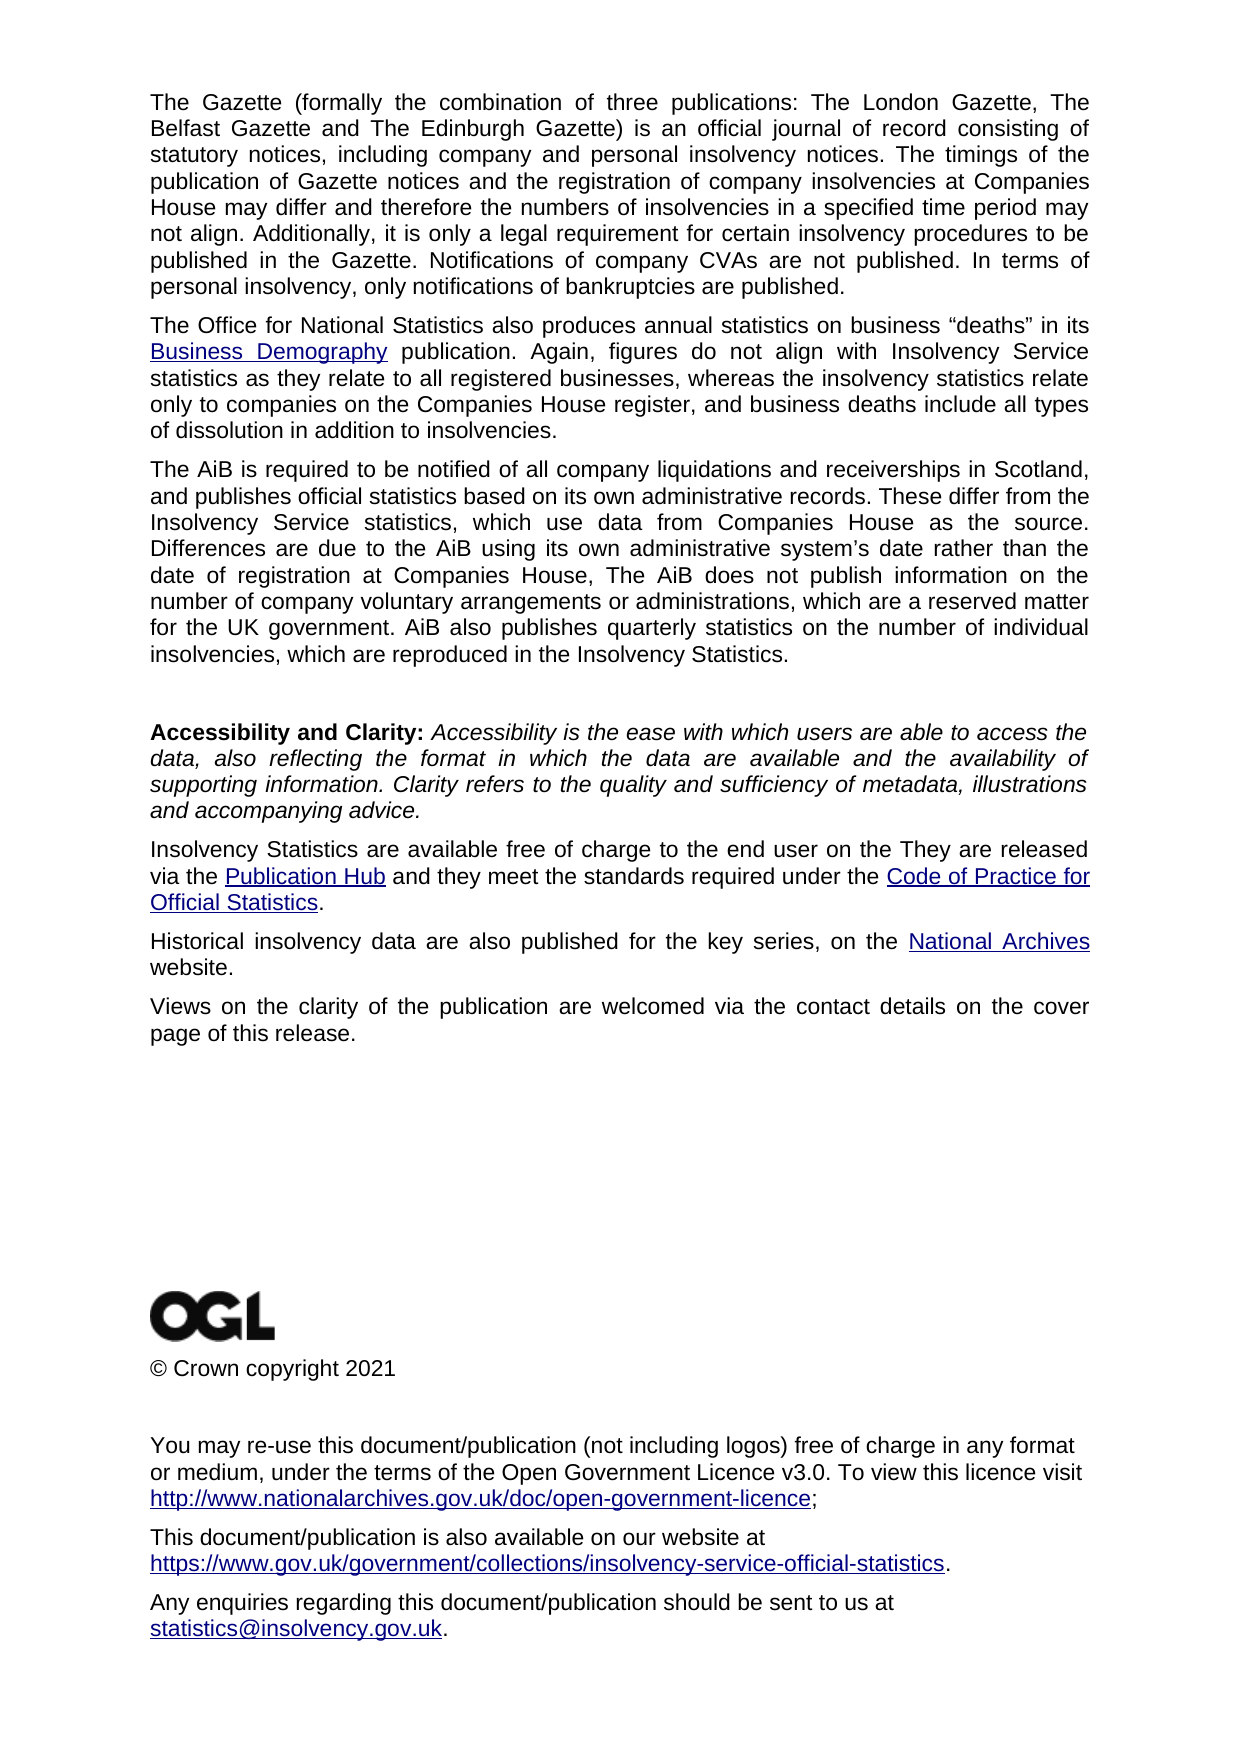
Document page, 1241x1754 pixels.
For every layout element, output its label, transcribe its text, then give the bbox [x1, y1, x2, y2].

text This document/publication is also available on our website at https://www.gov.uk/government/collections/insolvency-service-official-statistics. [150, 1524, 1090, 1577]
text You may re-use this document/publication (not including logos) free of charge in any format or medium, under the terms of the Open Government Licence v3.0. To view this licence visit http://www.nationalarchives.gov.uk/doc/open-government-licence; [150, 1432, 1090, 1511]
text © Crown copyright 2021 [150, 1354, 1090, 1381]
text The AiB is required to be notified of all company liquidations and receiverships in Scotland, and publishes official statistics based on its own administrative records. These differ from the Insolvency Service statistics, which use data from Companies House as the source. Differences are due to the AiB using its own administrative system’s date rather than the date of registration at Companies House, The AiB does not publish information on the number of company voluntary arrangements or administrations, which are a reserved matter for the UK government. AiB also publishes quarterly statistics on the number of individual insolvencies, which are reproduced in the Insolvency Statistics. [150, 456, 1090, 667]
text Any enquiries regarding this document/publication should be sent to us at statistics@insolvency.gov.uk. [150, 1589, 1090, 1642]
text Historical insolvency data are also published for the key series, on the National Archives website. [150, 928, 1090, 981]
text The Office for National Statistics also produces annual statistics on business “deaths” in its Business Demography publication. Again, figures do not align with Insolvency Service statistics as they relate to all registered businesses, whereas the insolvency statistics relate only to companies on the Companies House register, and business deaths include all types of dissolution in addition to insolvencies. [150, 312, 1090, 444]
text Accessibility and Clarity: Accessibility is the ease with which users are able to access the data, also reflecting the format in which the data are available and the availability of supporting information. Clarity refers to the quality and sufficiency of metadata, illustrations and accompanying advice. [150, 718, 1090, 824]
text Insolvency Statistics are available free of charge to the end user on the They are released via the Publication Hub and they meet the standards required under the Code of Practice for Official Statistics. [150, 836, 1090, 915]
text Views on the clarity of the publication are welcomed via the contact details on the cover page of this release. [150, 993, 1090, 1046]
text The Gazette (formally the combination of three publications: The London Gazette, The Belfast Gazette and The Edinburgh Gazette) is an official journal of record consisting of statutory notices, including company and personal insolvency notices. The timings of the publication of Gazette notices and the registration of company insolvencies at Companies House may differ and therefore the numbers of insolvencies in a specified time period may not align. Additionally, it is only a legal requirement for certain insolvency procedures to be published in the Gazette. Notifications of company CVAs are not published. In terms of personal insolvency, only notifications of bankruptcies are published. [150, 89, 1090, 299]
